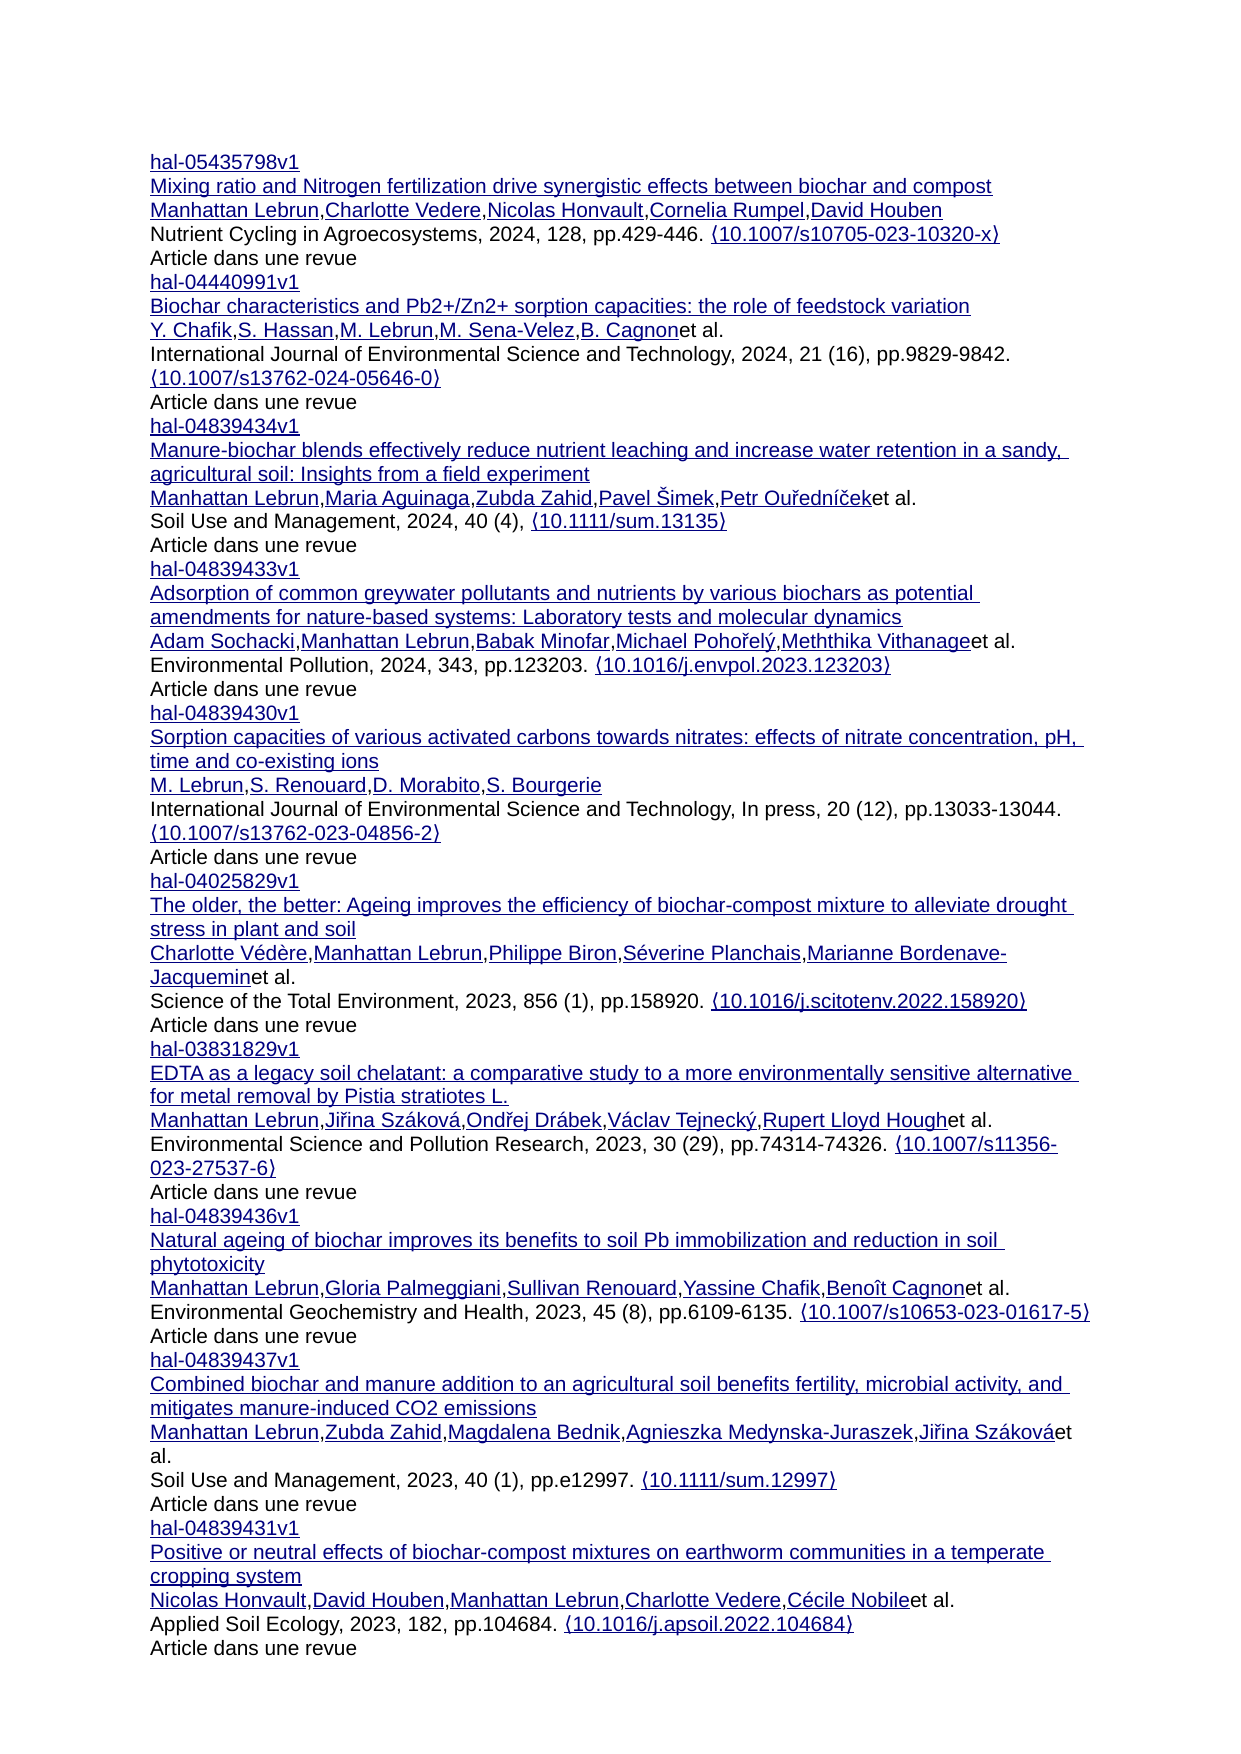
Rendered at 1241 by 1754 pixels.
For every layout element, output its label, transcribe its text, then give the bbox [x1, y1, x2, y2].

table_cell Positive or neutral effects of biochar-compost mixtures on earthworm communities in a temperate cropping system Nicolas Honvault,David Houben,Manhattan Lebrun,Charlotte Vedere,Cécile Nobileet al. Applied Soil Ecology, 2023, 182, pp.104684. ⟨10.1016/j.apsoil.2022.104684⟩ Article dans une revue [150, 1540, 1090, 1659]
table_cell The older, the better: Ageing improves the efficiency of biochar-compost mixture to alleviate drought stress in plant and soil Charlotte Védère,Manhattan Lebrun,Philippe Biron,Séverine Planchais,Marianne Bordenave-Jacqueminet al. Science of the Total Environment, 2023, 856 (1), pp.158920. ⟨10.1016/j.scitotenv.2022.158920⟩ Article dans une revue hal-03831829v1 [150, 893, 1090, 1060]
table_cell Biochar characteristics and Pb2+/Zn2+ sorption capacities: the role of feedstock variation Y. Chafik,S. Hassan,M. Lebrun,M. Sena-Velez,B. Cagnonet al. International Journal of Environmental Science and Technology, 2024, 21 (16), pp.9829-9842. ⟨10.1007/s13762-024-05646-0⟩ Article dans une revue hal-04839434v1 [150, 294, 1090, 437]
table_cell Adsorption of common greywater pollutants and nutrients by various biochars as potential amendments for nature-based systems: Laboratory tests and molecular dynamics Adam Sochacki,Manhattan Lebrun,Babak Minofar,Michael Pohořelý,Meththika Vithanageet al. Environmental Pollution, 2024, 343, pp.123203. ⟨10.1016/j.envpol.2023.123203⟩ Article dans une revue hal-04839430v1 [150, 581, 1090, 725]
table_cell Mixing ratio and Nitrogen fertilization drive synergistic effects between biochar and compost Manhattan Lebrun,Charlotte Vedere,Nicolas Honvault,Cornelia Rumpel,David Houben Nutrient Cycling in Agroecosystems, 2024, 128, pp.429-446. ⟨10.1007/s10705-023-10320-x⟩ Article dans une revue hal-04440991v1 [150, 174, 1090, 294]
table_cell Manure‐biochar blends effectively reduce nutrient leaching and increase water retention in a sandy, agricultural soil: Insights from a field experiment Manhattan Lebrun,Maria Aguinaga,Zubda Zahid,Pavel Šimek,Petr Ouředníčeket al. Soil Use and Management, 2024, 40 (4), ⟨10.1111/sum.13135⟩ Article dans une revue hal-04839433v1 [150, 438, 1090, 581]
table_cell EDTA as a legacy soil chelatant: a comparative study to a more environmentally sensitive alternative for metal removal by Pistia stratiotes L. Manhattan Lebrun,Jiřina Száková,Ondřej Drábek,Václav Tejnecký,Rupert Lloyd Houghet al. Environmental Science and Pollution Research, 2023, 30 (29), pp.74314-74326. ⟨10.1007/s11356-023-27537-6⟩ Article dans une revue hal-04839436v1 [150, 1060, 1090, 1228]
table_cell Natural ageing of biochar improves its benefits to soil Pb immobilization and reduction in soil phytotoxicity Manhattan Lebrun,Gloria Palmeggiani,Sullivan Renouard,Yassine Chafik,Benoît Cagnonet al. Environmental Geochemistry and Health, 2023, 45 (8), pp.6109-6135. ⟨10.1007/s10653-023-01617-5⟩ Article dans une revue hal-04839437v1 [150, 1228, 1090, 1372]
table_cell Combined biochar and manure addition to an agricultural soil benefits fertility, microbial activity, and mitigates manure‐induced CO2 emissions Manhattan Lebrun,Zubda Zahid,Magdalena Bednik,Agnieszka Medynska-Juraszek,Jiřina Szákováet al. Soil Use and Management, 2023, 40 (1), pp.e12997. ⟨10.1111/sum.12997⟩ Article dans une revue hal-04839431v1 [150, 1372, 1090, 1539]
table_cell hal-05435798v1 [150, 150, 1090, 174]
table_cell Sorption capacities of various activated carbons towards nitrates: effects of nitrate concentration, pH, time and co-existing ions M. Lebrun,S. Renouard,D. Morabito,S. Bourgerie International Journal of Environmental Science and Technology, In press, 20 (12), pp.13033-13044. ⟨10.1007/s13762-023-04856-2⟩ Article dans une revue hal-04025829v1 [150, 725, 1090, 893]
